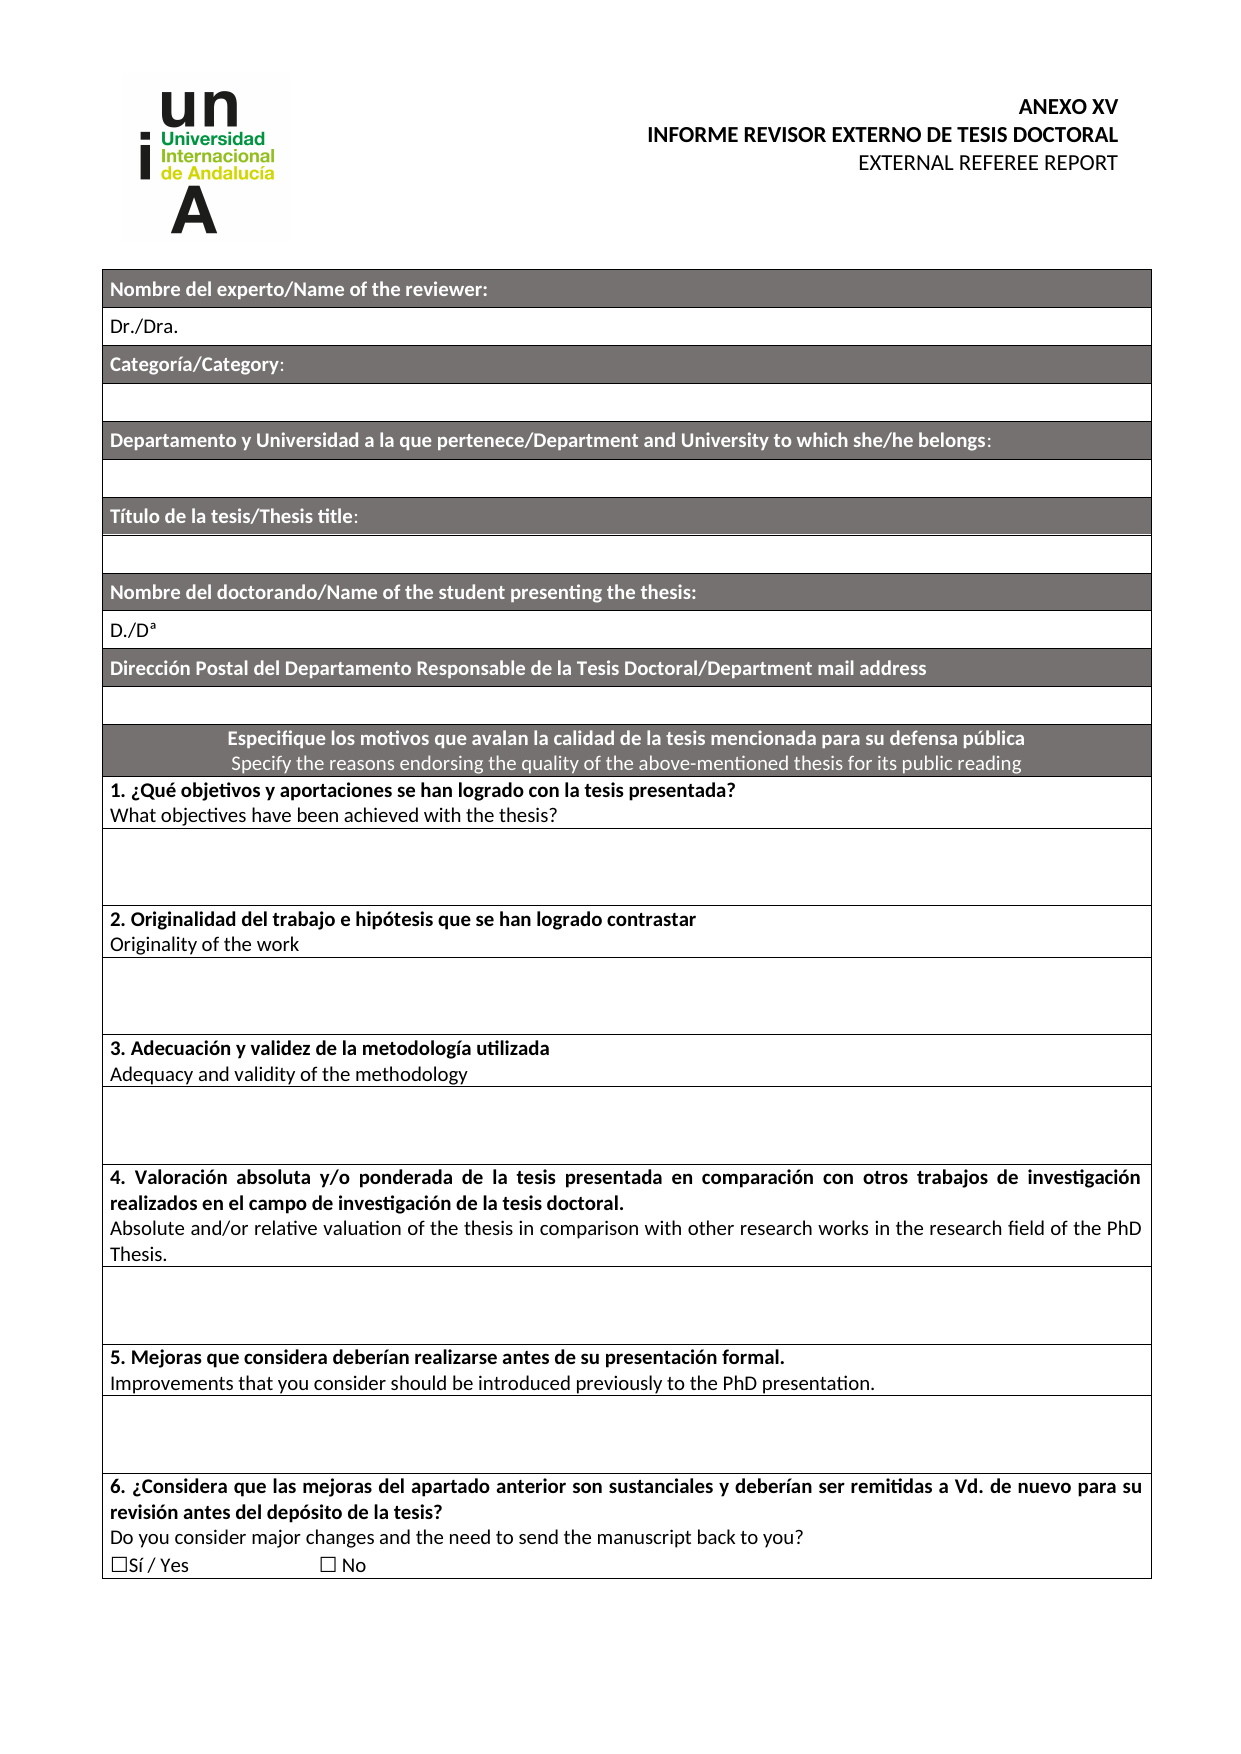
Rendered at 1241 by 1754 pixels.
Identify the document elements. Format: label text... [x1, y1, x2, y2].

table_cell D./Dª [103, 611, 1151, 648]
table_cell [103, 687, 1151, 724]
table_cell [103, 460, 1151, 497]
table_cell Especifique los motivos que avalan la calidad de la tesis mencionada para su defensa pública Specify the reasons endorsing the quality of the above-mentioned thesis for its public reading [103, 725, 1151, 776]
table_cell 2. Originalidad del trabajo e hipótesis que se han logrado contrastar Originality of the work [103, 906, 1151, 957]
table_cell Dr./Dra. [103, 308, 1151, 345]
table_cell [103, 958, 1151, 1034]
table_cell [103, 1396, 1151, 1473]
table_cell [103, 829, 1151, 905]
table_cell 5. Mejoras que considera deberían realizarse antes de su presentación formal. Improvements that you consider should be introduced previously to the PhD presentation. [103, 1345, 1151, 1395]
table_header Nombre del experto/Name of the reviewer: [103, 270, 1151, 307]
table_cell Dirección Postal del Departamento Responsable de la Tesis Doctoral/Department mail address [103, 649, 1151, 686]
table_cell [103, 1267, 1151, 1343]
table_cell Categoría/Category: [103, 346, 1151, 383]
table_cell 4. Valoración absoluta y/o ponderada de la tesis presentada en comparación con otros trabajos de investigación realizados en el campo de investigación de la tesis doctoral. Absolute and/or relative valuation of the thesis in comparison with other research works in the research field of the PhD Thesis. [103, 1165, 1151, 1266]
table_cell 3. Adecuación y validez de la metodología utilizada Adequacy and validity of the methodology [103, 1035, 1151, 1086]
table_cell 1. ¿Qué objetivos y aportaciones se han logrado con la tesis presentada? What objectives have been achieved with the thesis? [103, 777, 1151, 828]
table_cell Departamento y Universidad a la que pertenece/Department and University to which she/he belongs: [103, 422, 1151, 459]
picture [122, 73, 291, 241]
table_cell Título de la tesis/Thesis title: [103, 498, 1151, 534]
table_cell Nombre del doctorando/Name of the student presenting the thesis: [103, 574, 1151, 610]
table_cell 6. ¿Considera que las mejoras del apartado anterior son sustanciales y deberían ser remitidas a Vd. de nuevo para su revisión antes del depósito de la tesis? Do you consider major changes and the need to send the manuscript back to you? ☐Sí / Yes ☐ No [103, 1474, 1151, 1578]
table_cell [103, 536, 1151, 572]
table_cell [103, 1087, 1151, 1163]
table_cell [103, 384, 1151, 421]
